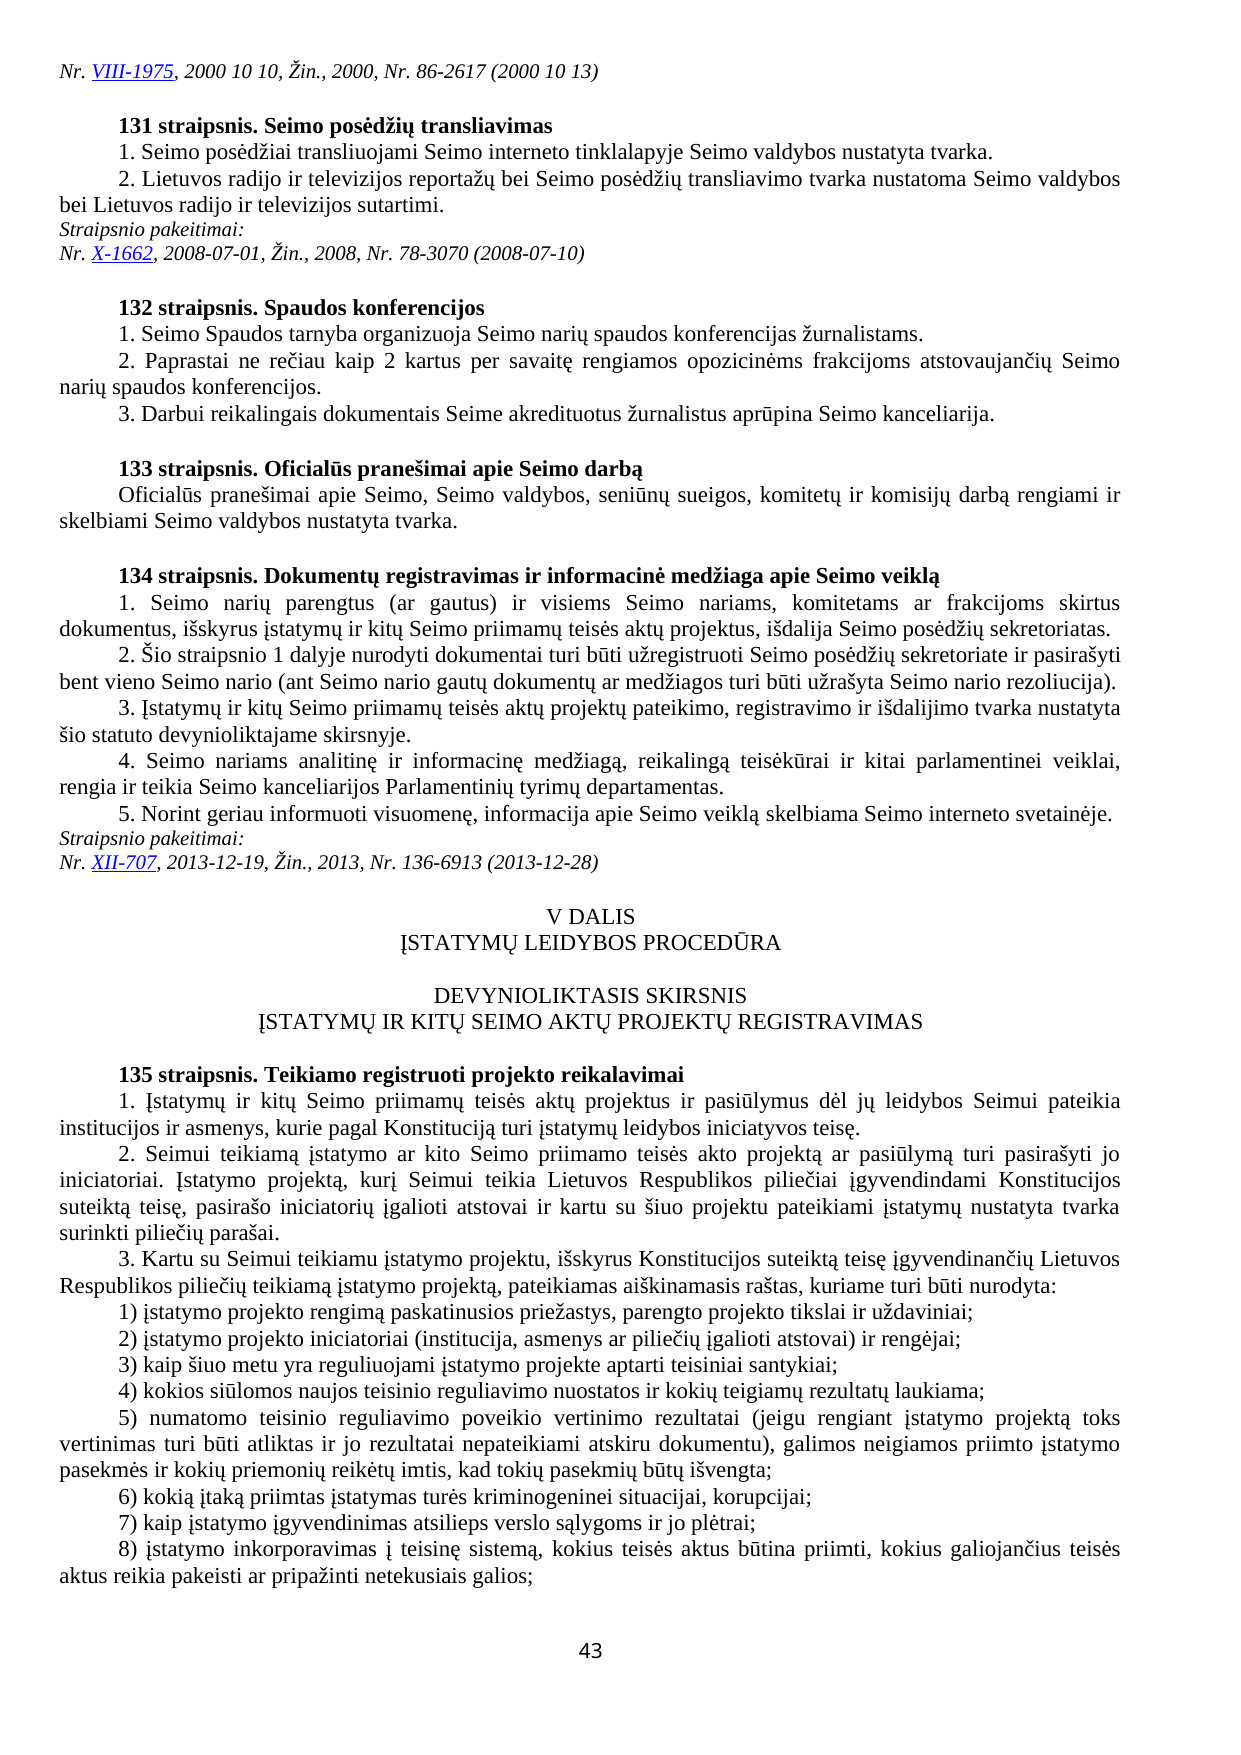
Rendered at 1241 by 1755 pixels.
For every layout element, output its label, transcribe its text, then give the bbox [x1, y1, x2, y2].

text 132 straipsnis. Spaudos konferencijos [59, 294, 1122, 321]
text 2. Seimui teikiamą įstatymo ar kito Seimo priimamo teisės akto projektą ar pasiūlymą turi pasirašyti jo iniciatoriai. Įstatymo projektą, kurį Seimui teikia Lietuvos Respublikos piliečiai įgyvendindami Konstitucijos suteiktą teisę, pasirašo iniciatorių įgalioti atstovai ir kartu su šiuo projektu pateikiami įstatymų nustatyta tvarka surinkti piliečių parašai. [59, 1140, 1122, 1246]
text 4) kokios siūlomos naujos teisinio reguliavimo nuostatos ir kokių teigiamų rezultatų laukiama; [59, 1377, 1122, 1404]
text 1. Seimo posėdžiai transliuojami Seimo interneto tinklalapyje Seimo valdybos nustatyta tvarka. [59, 138, 1122, 164]
text ĮSTATYMŲ LEIDYBOS PROCEDŪRA [59, 929, 1122, 956]
text 3. Kartu su Seimui teikiamu įstatymo projektu, išskyrus Konstitucijos suteiktą teisę įgyvendinančių Lietuvos Respublikos piliečių teikiamą įstatymo projektą, pateikiamas aiškinamasis raštas, kuriame turi būti nurodyta: [59, 1246, 1122, 1298]
text 4. Seimo nariams analitinę ir informacinę medžiagą, reikalingą teisėkūrai ir kitai parlamentinei veiklai, rengia ir teikia Seimo kanceliarijos Parlamentinių tyrimų departamentas. [59, 747, 1122, 800]
text 2. Šio straipsnio 1 dalyje nurodyti dokumentai turi būti užregistruoti Seimo posėdžių sekretoriate ir pasirašyti bent vieno Seimo nario (ant Seimo nario gautų dokumentų ar medžiagos turi būti užrašyta Seimo nario rezoliucija). [59, 642, 1122, 694]
text 133 straipsnis. Oficialūs pranešimai apie Seimo darbą [59, 455, 1122, 481]
text 5. Norint geriau informuoti visuomenę, informacija apie Seimo veiklą skelbiama Seimo interneto svetainėje. [59, 800, 1122, 826]
text 135 straipsnis. Teikiamo registruoti projekto reikalavimai [59, 1061, 1122, 1087]
text 5) numatomo teisinio reguliavimo poveikio vertinimo rezultatai (jeigu rengiant įstatymo projektą toks vertinimas turi būti atliktas ir jo rezultatai nepateikiami atskiru dokumentu), galimos neigiamos priimto įstatymo pasekmės ir kokių priemonių reikėtų imtis, kad tokių pasekmių būtų išvengta; [59, 1404, 1122, 1483]
text 134 straipsnis. Dokumentų registravimas ir informacinė medžiaga apie Seimo veiklą [59, 562, 1122, 589]
text 7) kaip įstatymo įgyvendinimas atsilieps verslo sąlygoms ir jo plėtrai; [59, 1509, 1122, 1535]
text 131 straipsnis. Seimo posėdžių transliavimas [59, 112, 1122, 138]
text 2. Paprastai ne rečiau kaip 2 kartus per savaitę rengiamos opozicinėms frakcijoms atstovaujančių Seimo narių spaudos konferencijos. [59, 347, 1122, 399]
text Straipsnio pakeitimai: [59, 826, 1122, 850]
text ĮSTATYMŲ IR KITŲ SEIMO AKTŲ PROJEKTŲ REGISTRAVIMAS [59, 1008, 1122, 1035]
text 6) kokią įtaką priimtas įstatymas turės kriminogeninei situacijai, korupcijai; [59, 1483, 1122, 1509]
text 1. Seimo narių parengtus (ar gautus) ir visiems Seimo nariams, komitetams ar frakcijoms skirtus dokumentus, išskyrus įstatymų ir kitų Seimo priimamų teisės aktų projektus, išdalija Seimo posėdžių sekretoriatas. [59, 589, 1122, 642]
text Nr. XII-707, 2013-12-19, Žin., 2013, Nr. 136-6913 (2013-12-28) [59, 850, 1122, 874]
text 1. Įstatymų ir kitų Seimo priimamų teisės aktų projektus ir pasiūlymus dėl jų leidybos Seimui pateikia institucijos ir asmenys, kurie pagal Konstituciją turi įstatymų leidybos iniciatyvos teisę. [59, 1087, 1122, 1140]
text Nr. VIII-1975, 2000 10 10, Žin., 2000, Nr. 86-2617 (2000 10 13) [59, 59, 1122, 83]
text 3. Darbui reikalingais dokumentais Seime akredituotus žurnalistus aprūpina Seimo kanceliarija. [59, 399, 1122, 426]
text 2) įstatymo projekto iniciatoriai (institucija, asmenys ar piliečių įgalioti atstovai) ir rengėjai; [59, 1324, 1122, 1351]
text 2. Lietuvos radijo ir televizijos reportažų bei Seimo posėdžių transliavimo tvarka nustatoma Seimo valdybos bei Lietuvos radijo ir televizijos sutartimi. [59, 164, 1122, 217]
text DEVYNIOLIKTASIS SKIRSNIS [59, 982, 1122, 1008]
text V DALIS [59, 903, 1122, 929]
text 3) kaip šiuo metu yra reguliuojami įstatymo projekte aptarti teisiniai santykiai; [59, 1351, 1122, 1377]
text Nr. X-1662, 2008-07-01, Žin., 2008, Nr. 78-3070 (2008-07-10) [59, 241, 1122, 265]
text 8) įstatymo inkorporavimas į teisinę sistemą, kokius teisės aktus būtina priimti, kokius galiojančius teisės aktus reikia pakeisti ar pripažinti netekusiais galios; [59, 1535, 1122, 1588]
text 1. Seimo Spaudos tarnyba organizuoja Seimo narių spaudos konferencijas žurnalistams. [59, 321, 1122, 347]
text Oficialūs pranešimai apie Seimo, Seimo valdybos, seniūnų sueigos, komitetų ir komisijų darbą rengiami ir skelbiami Seimo valdybos nustatyta tvarka. [59, 481, 1122, 534]
text 3. Įstatymų ir kitų Seimo priimamų teisės aktų projektų pateikimo, registravimo ir išdalijimo tvarka nustatyta šio statuto devynioliktajame skirsnyje. [59, 694, 1122, 747]
text Straipsnio pakeitimai: [59, 217, 1122, 241]
text 1) įstatymo projekto rengimą paskatinusios priežastys, parengto projekto tikslai ir uždaviniai; [59, 1298, 1122, 1324]
